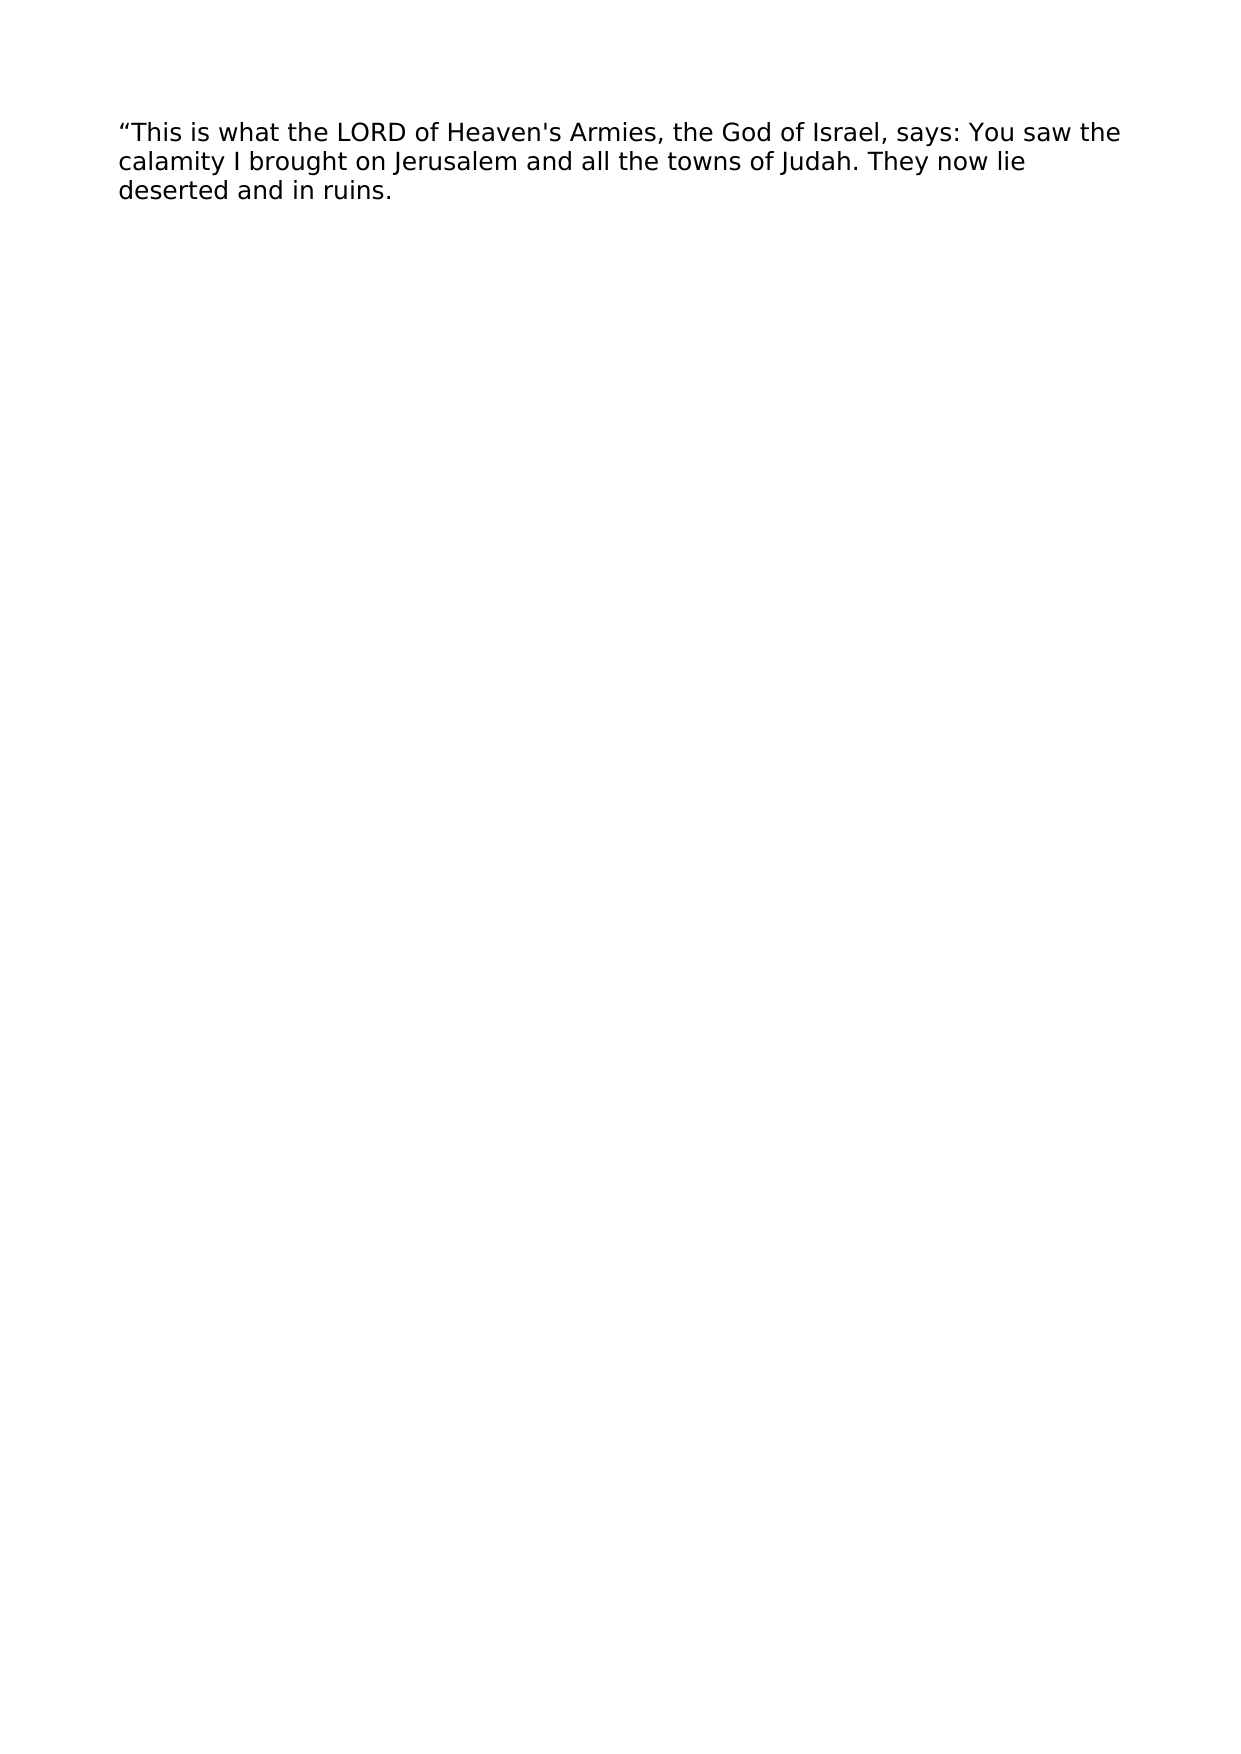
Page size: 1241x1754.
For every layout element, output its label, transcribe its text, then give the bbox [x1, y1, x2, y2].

text “This is what the LORD of Heaven's Armies, the God of Israel, says: You saw the calamity I brought on Jerusalem and all the towns of Judah. They now lie deserted and in ruins. [118, 118, 1122, 206]
